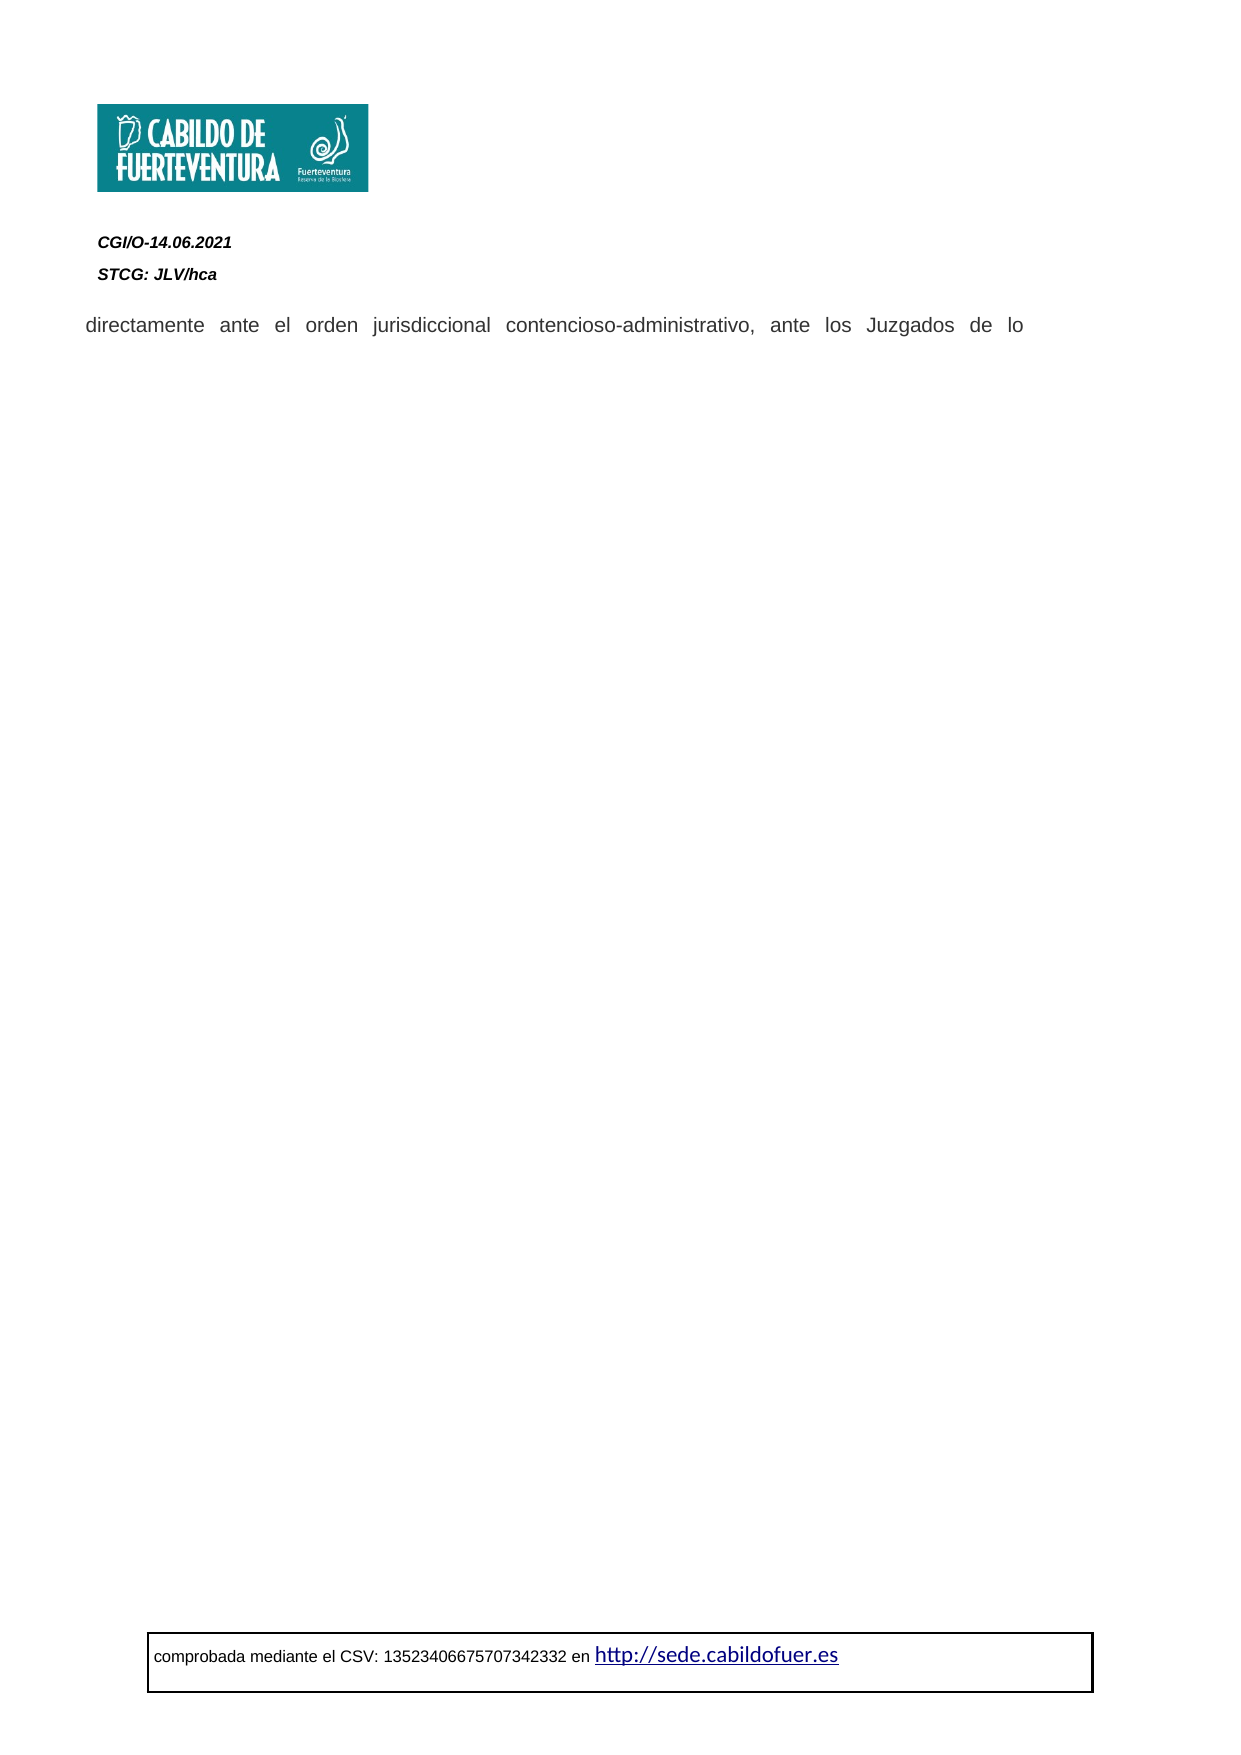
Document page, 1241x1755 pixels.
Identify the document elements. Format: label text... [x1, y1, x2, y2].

text directamente ante el orden jurisdiccional contencioso-administrativo, ante los Juzgados de lo [85, 313, 1093, 337]
